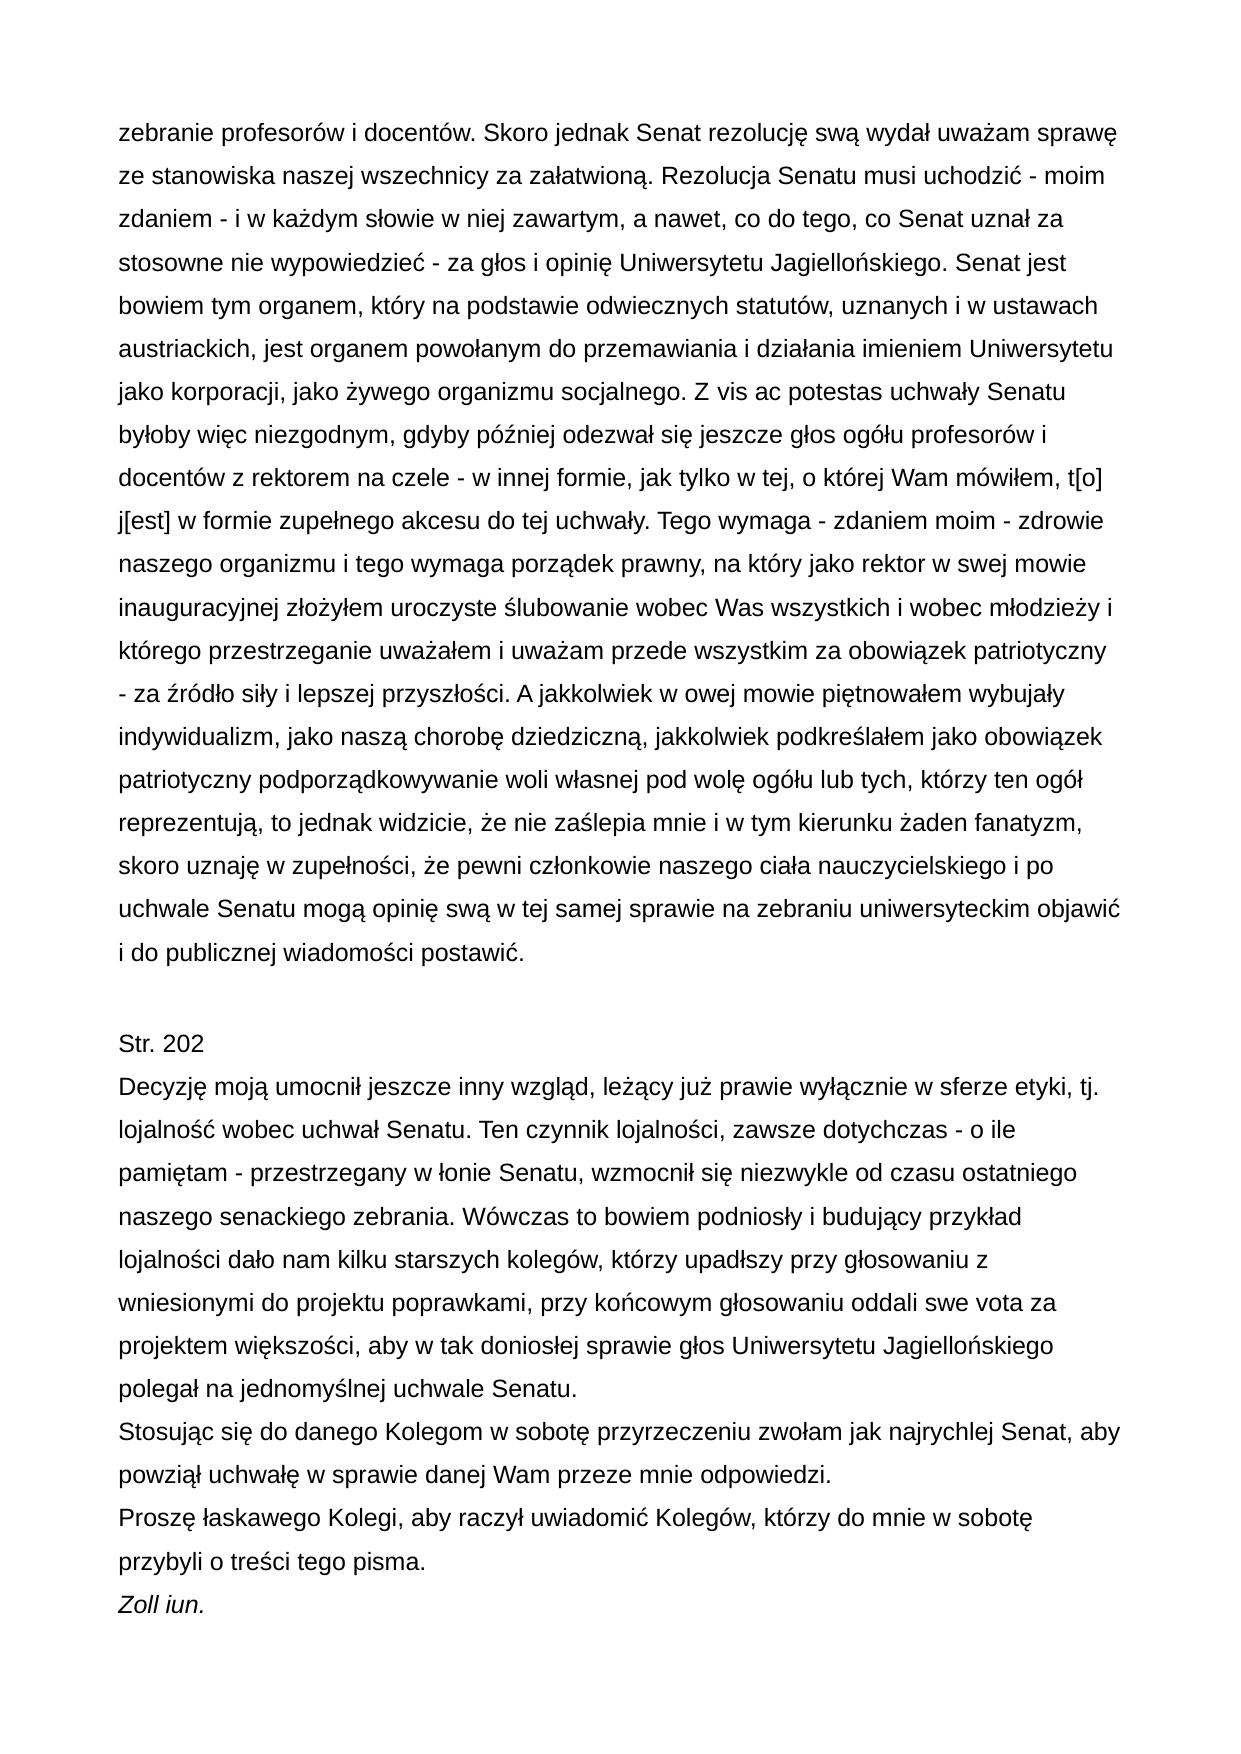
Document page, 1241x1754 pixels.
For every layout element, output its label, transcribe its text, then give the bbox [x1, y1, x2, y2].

text Zoll iun. [118, 1590, 1122, 1618]
text zebranie profesorów i docentów. Skoro jednak Senat rezolucję swą wydał uważam sprawę ze stanowiska naszej wszechnicy za załatwioną. Rezolucja Senatu musi uchodzić - moim zdaniem - i w każdym słowie w niej zawartym, a nawet, co do tego, co Senat uznał za stosowne nie wypowiedzieć - za głos i opinię Uniwersytetu Jagiellońskiego. Senat jest bowiem tym organem, który na podstawie odwiecznych statutów, uznanych i w ustawach austriackich, jest organem powołanym do przemawiania i działania imieniem Uniwersytetu jako korporacji, jako żywego organizmu socjalnego. Z vis ac potestas uchwały Senatu byłoby więc niezgodnym, gdyby później odezwał się jeszcze głos ogółu profesorów i docentów z rektorem na czele - w innej formie, jak tylko w tej, o której Wam mówiłem, t[o] j[est] w formie zupełnego akcesu do tej uchwały. Tego wymaga - zdaniem moim - zdrowie naszego organizmu i tego wymaga porządek prawny, na który jako rektor w swej mowie inauguracyjnej złożyłem uroczyste ślubowanie wobec Was wszystkich i wobec młodzieży i którego przestrzeganie uważałem i uważam przede wszystkim za obowiązek patriotyczny - za źródło siły i lepszej przyszłości. A jakkolwiek w owej mowie piętnowałem wybujały indywidualizm, jako naszą chorobę dziedziczną, jakkolwiek podkreślałem jako obowiązek patriotyczny podporządkowywanie woli własnej pod wolę ogółu lub tych, którzy ten ogół reprezentują, to jednak widzicie, że nie zaślepia mnie i w tym kierunku żaden fanatyzm, skoro uznaję w zupełności, że pewni członkowie naszego ciała nauczycielskiego i po uchwale Senatu mogą opinię swą w tej samej sprawie na zebraniu uniwersyteckim objawić i do publicznej wiadomości postawić. [118, 118, 1122, 966]
text Stosując się do danego Kolegom w sobotę przyrzeczeniu zwołam jak najrychlej Senat, aby powziął uchwałę w sprawie danej Wam przeze mnie odpowiedzi. [118, 1417, 1122, 1489]
text Str. 202 [118, 1029, 1122, 1058]
text Decyzję moją umocnił jeszcze inny wzgląd, leżący już prawie wyłącznie w sferze etyki, tj. lojalność wobec uchwał Senatu. Ten czynnik lojalności, zawsze dotychczas - o ile pamiętam - przestrzegany w łonie Senatu, wzmocnił się niezwykle od czasu ostatniego naszego senackiego zebrania. Wówczas to bowiem podniosły i budujący przykład lojalności dało nam kilku starszych kolegów, którzy upadłszy przy głosowaniu z wniesionymi do projektu poprawkami, przy końcowym głosowaniu oddali swe vota za projektem większości, aby w tak doniosłej sprawie głos Uniwersytetu Jagiellońskiego polegał na jednomyślnej uchwale Senatu. [118, 1072, 1122, 1403]
text Proszę łaskawego Kolegi, aby raczył uwiadomić Kolegów, którzy do mnie w sobotę przybyli o treści tego pisma. [118, 1503, 1122, 1575]
